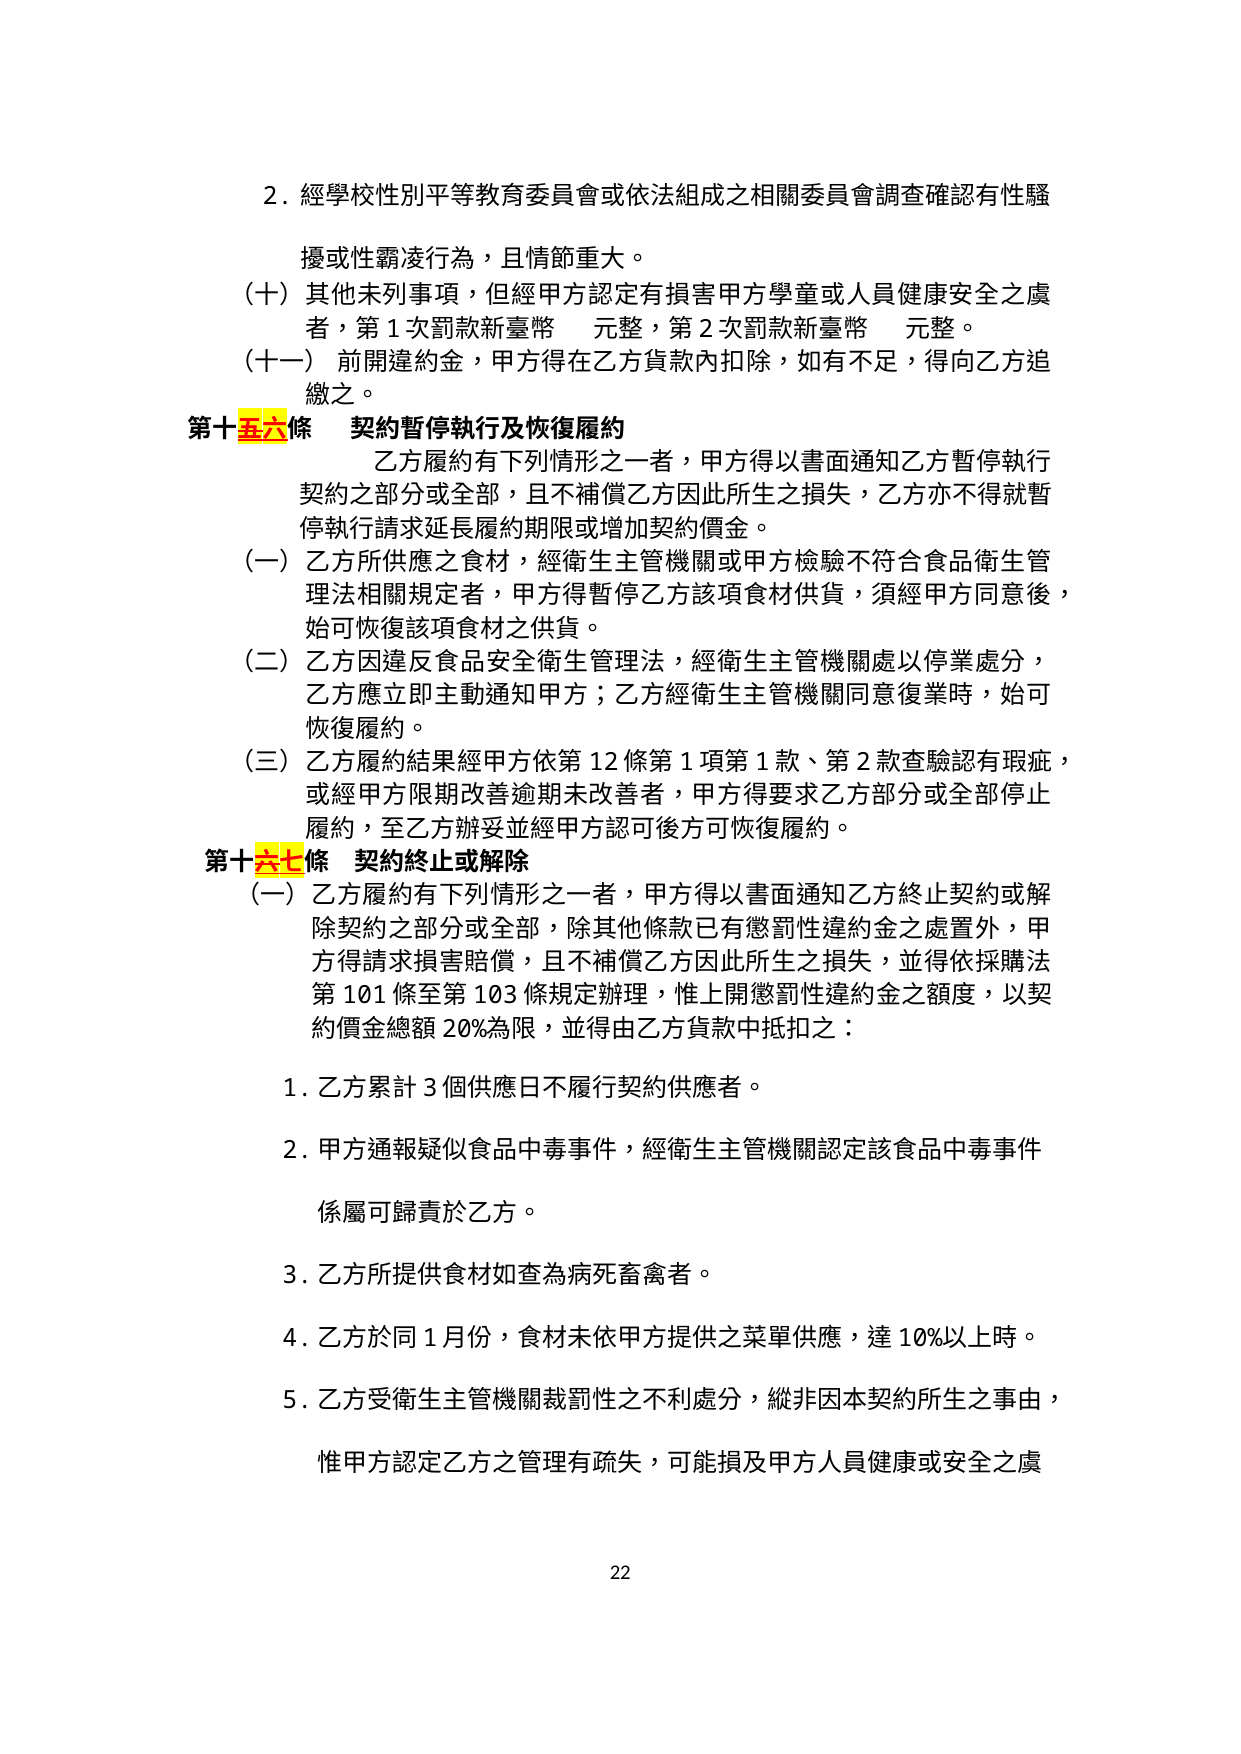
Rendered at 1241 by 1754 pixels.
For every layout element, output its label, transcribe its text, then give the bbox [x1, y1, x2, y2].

list 乙方履約結果經甲方依第12條第1項第1款、第2款查驗認有瑕疵，或經甲方限期改善逾期未改善者，甲方得要求乙方部分或全部停止履約，至乙方辦妥並經甲方認可後方可恢復履約。 [229, 744, 1053, 844]
list 乙方履約有下列情形之一者，甲方得以書面通知乙方終止契約或解除契約之部分或全部，除其他條款已有懲罰性違約金之處置外，甲方得請求損害賠償，且不補償乙方因此所生之損失，並得依採購法第101條至第103條規定辦理，惟上開懲罰性違約金之額度，以契約價金總額20%為限，並得由乙方貨款中抵扣之： [235, 877, 1053, 1044]
text 乙方履約有下列情形之一者，甲方得以書面通知乙方暫停執行契約之部分或全部，且不補償乙方因此所生之損失，乙方亦不得就暫停執行請求延長履約期限或增加契約價金。 [217, 444, 1053, 544]
list 乙方累計3個供應日不履行契約供應者。 [282, 1044, 1053, 1106]
list 乙方於同1月份，食材未依甲方提供之菜單供應，達10%以上時。 [282, 1294, 1053, 1356]
list 前開違約金，甲方得在乙方貨款內扣除，如有不足，得向乙方追繳之。 [229, 344, 1053, 411]
list 乙方受衛生主管機關裁罰性之不利處分，縱非因本契約所生之事由，惟甲方認定乙方之管理有疏失，可能損及甲方人員健康或安全之虞者。 [282, 1356, 1053, 1481]
text 第十五六條 契約暫停執行及恢復履約 [187, 411, 1053, 444]
list 乙方所提供食材如查為病死畜禽者。 [282, 1231, 1053, 1294]
list 甲方通報疑似食品中毒事件，經衛生主管機關認定該食品中毒事件係屬可歸責於乙方。 [282, 1106, 1053, 1231]
list 其他未列事項，但經甲方認定有損害甲方學童或人員健康安全之虞者，第1次罰款新臺幣 元整，第2次罰款新臺幣 元整。 [229, 277, 1053, 344]
list 經學校性別平等教育委員會或依法組成之相關委員會調查確認有性騷擾或性霸凌行為，且情節重大。 [262, 152, 1053, 277]
list 乙方因違反食品安全衛生管理法，經衛生主管機關處以停業處分，乙方應立即主動通知甲方；乙方經衛生主管機關同意復業時，始可恢復履約。 [229, 644, 1053, 744]
text 第十六七條 契約終止或解除 [187, 844, 1053, 877]
list 乙方所供應之食材，經衛生主管機關或甲方檢驗不符合食品衛生管理法相關規定者，甲方得暫停乙方該項食材供貨，須經甲方同意後，始可恢復該項食材之供貨。 [229, 544, 1053, 644]
